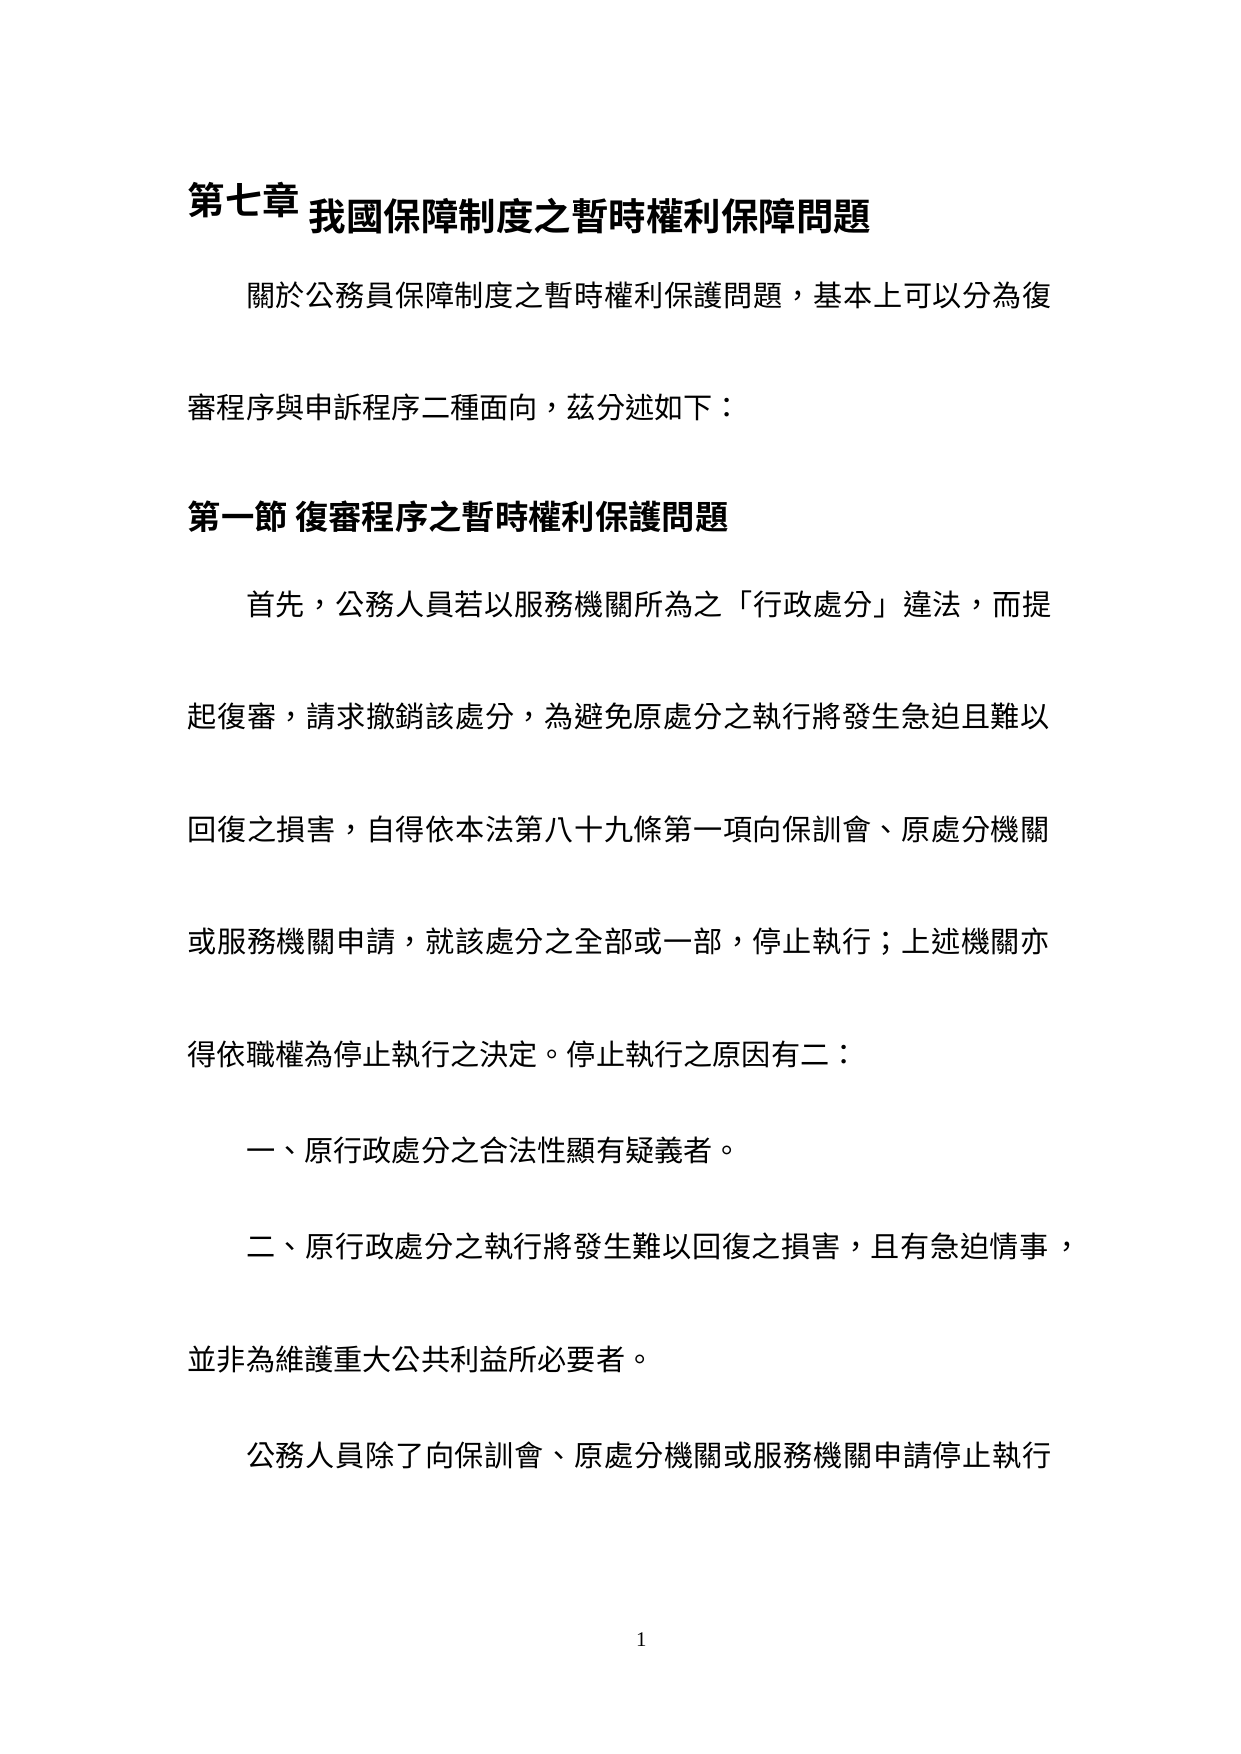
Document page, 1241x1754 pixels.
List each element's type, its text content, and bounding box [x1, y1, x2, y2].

text 一、原行政處分之合法性顯有疑義者。 [187, 1105, 1053, 1180]
text 關於公務員保障制度之暫時權利保護問題，基本上可以分為復審程序與申訴程序二種面向，茲分述如下： [187, 250, 1053, 437]
text 首先，公務人員若以服務機關所為之「行政處分」違法，而提起復審，請求撤銷該處分，為避免原處分之執行將發生急迫且難以回復之損害，自得依本法第八十九條第一項向保訓會、原處分機關或服務機關申請，就該處分之全部或一部，停止執行；上述機關亦得依職權為停止執行之決定。停止執行之原因有二： [187, 559, 1053, 1084]
text 二、原行政處分之執行將發生難以回復之損害，且有急迫情事，並非為維護重大公共利益所必要者。 [187, 1201, 1053, 1388]
text 公務人員除了向保訓會、原處分機關或服務機關申請停止執行外，尚得依據行政訴訟法第一百十六條第三項，於行政訴訟起訴前，以原處分之執行將發生難於回復之損害，且有急迫情事，而向高等行政法院聲請停止執行。本法第八十九條雖未如訴願法第九十三條第三項定有「前項情形，行政法院亦得依聲請。停止執行」之明文，惟解釋上並無限制復審人於行政訴訟提起前向行政法院聲請停止執行之用意。 [187, 1409, 1053, 1484]
subtitle 第七章 我國保障制度之暫時權利保障問題 [187, 162, 1053, 237]
subtitle 第一節 復審程序之暫時權利保護問題 [187, 471, 1053, 546]
